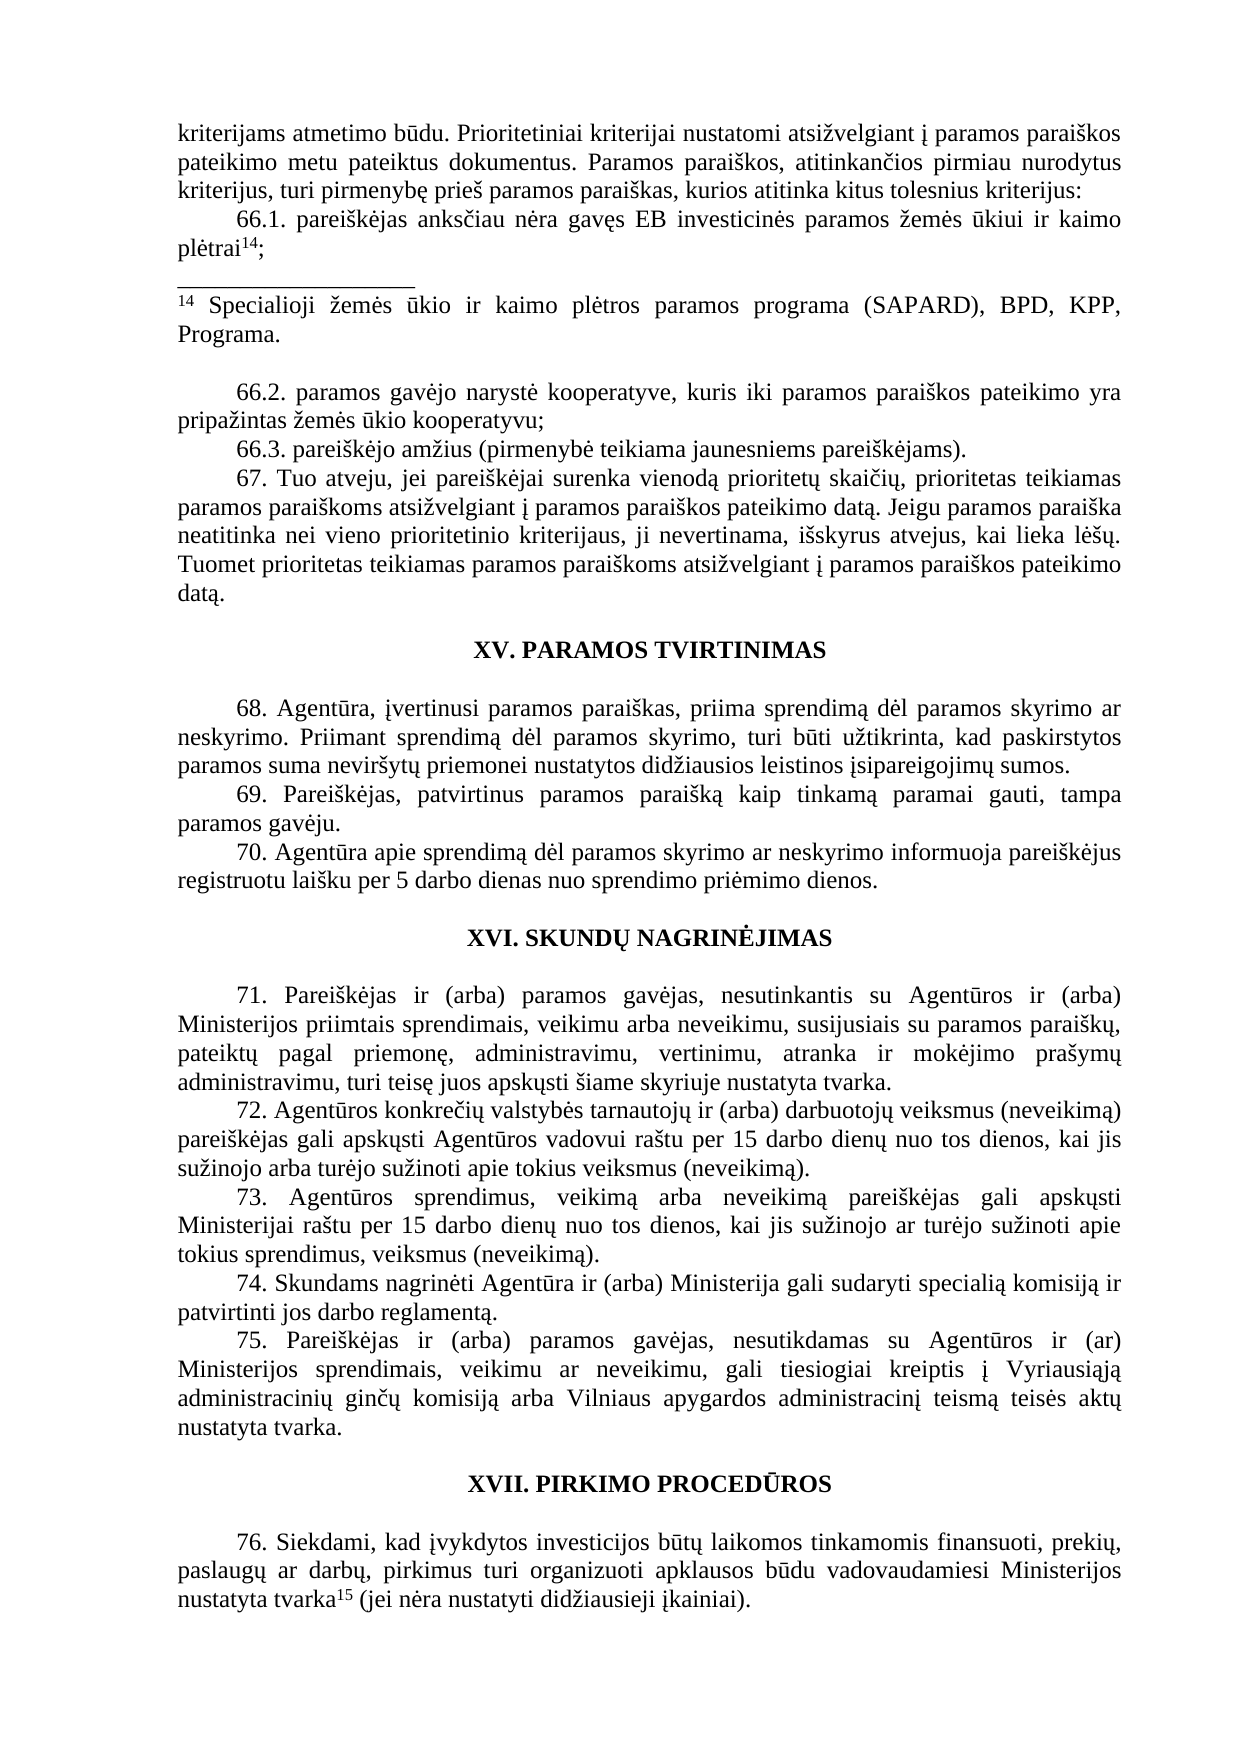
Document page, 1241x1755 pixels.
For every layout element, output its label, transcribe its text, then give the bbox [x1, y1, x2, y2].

text 74. Skundams nagrinėti Agentūra ir (arba) Ministerija gali sudaryti specialią komisiją ir patvirtinti jos darbo reglamentą. [177, 1268, 1122, 1326]
text 72. Agentūros konkrečių valstybės tarnautojų ir (arba) darbuotojų veiksmus (neveikimą) pareiškėjas gali apskųsti Agentūros vadovui raštu per 15 darbo dienų nuo tos dienos, kai jis sužinojo arba turėjo sužinoti apie tokius veiksmus (neveikimą). [177, 1096, 1122, 1182]
text 70. Agentūra apie sprendimą dėl paramos skyrimo ar neskyrimo informuoja pareiškėjus registruotu laišku per 5 darbo dienas nuo sprendimo priėmimo dienos. [177, 837, 1122, 894]
text 69. Pareiškėjas, patvirtinus paramos paraišką kaip tinkamą paramai gauti, tampa paramos gavėju. [177, 779, 1122, 837]
text 66.3. pareiškėjo amžius (pirmenybė teikiama jaunesniems pareiškėjams). [177, 434, 1122, 463]
text 67. Tuo atveju, jei pareiškėjai surenka vienodą prioritetų skaičių, prioritetas teikiamas paramos paraiškoms atsižvelgiant į paramos paraiškos pateikimo datą. Jeigu paramos paraiška neatitinka nei vieno prioritetinio kriterijaus, ji nevertinama, išskyrus atvejus, kai lieka lėšų. Tuomet prioritetas teikiamas paramos paraiškoms atsižvelgiant į paramos paraiškos pateikimo datą. [177, 463, 1122, 607]
text XVII. PIRKIMO PROCEDŪROS [177, 1469, 1122, 1498]
text 73. Agentūros sprendimus, veikimą arba neveikimą pareiškėjas gali apskųsti Ministerijai raštu per 15 darbo dienų nuo tos dienos, kai jis sužinojo ar turėjo sužinoti apie tokius sprendimus, veiksmus (neveikimą). [177, 1182, 1122, 1268]
text 75. Pareiškėjas ir (arba) paramos gavėjas, nesutikdamas su Agentūros ir (ar) Ministerijos sprendimais, veikimu ar neveikimu, gali tiesiogiai kreiptis į Vyriausiąją administracinių ginčų komisiją arba Vilniaus apygardos administracinį teismą teisės aktų nustatyta tvarka. [177, 1326, 1122, 1441]
text XV. PARAMOS TVIRTINIMAS [177, 636, 1122, 664]
text kriterijams atmetimo būdu. Prioritetiniai kriterijai nustatomi atsižvelgiant į paramos paraiškos pateikimo metu pateiktus dokumentus. Paramos paraiškos, atitinkančios pirmiau nurodytus kriterijus, turi pirmenybę prieš paramos paraiškas, kurios atitinka kitus tolesnius kriterijus: [177, 118, 1122, 204]
text 14 Specialioji žemės ūkio ir kaimo plėtros paramos programa (SAPARD), BPD, KPP, Programa. [177, 291, 1122, 348]
text 68. Agentūra, įvertinusi paramos paraiškas, priima sprendimą dėl paramos skyrimo ar neskyrimo. Priimant sprendimą dėl paramos skyrimo, turi būti užtikrinta, kad paskirstytos paramos suma neviršytų priemonei nustatytos didžiausios leistinos įsipareigojimų sumos. [177, 693, 1122, 779]
text ___________________ [177, 262, 1122, 291]
text 76. Siekdami, kad įvykdytos investicijos būtų laikomos tinkamomis finansuoti, prekių, paslaugų ar darbų, pirkimus turi organizuoti apklausos būdu vadovaudamiesi Ministerijos nustatyta tvarka15 (jei nėra nustatyti didžiausieji įkainiai). [177, 1527, 1122, 1613]
text 66.1. pareiškėjas anksčiau nėra gavęs EB investicinės paramos žemės ūkiui ir kaimo plėtrai14; [177, 204, 1122, 262]
text 71. Pareiškėjas ir (arba) paramos gavėjas, nesutinkantis su Agentūros ir (arba) Ministerijos priimtais sprendimais, veikimu arba neveikimu, susijusiais su paramos paraiškų, pateiktų pagal priemonę, administravimu, vertinimu, atranka ir mokėjimo prašymų administravimu, turi teisę juos apskųsti šiame skyriuje nustatyta tvarka. [177, 981, 1122, 1096]
text XVI. SKUNDŲ NAGRINĖJIMAS [177, 923, 1122, 952]
text 66.2. paramos gavėjo narystė kooperatyve, kuris iki paramos paraiškos pateikimo yra pripažintas žemės ūkio kooperatyvu; [177, 377, 1122, 434]
